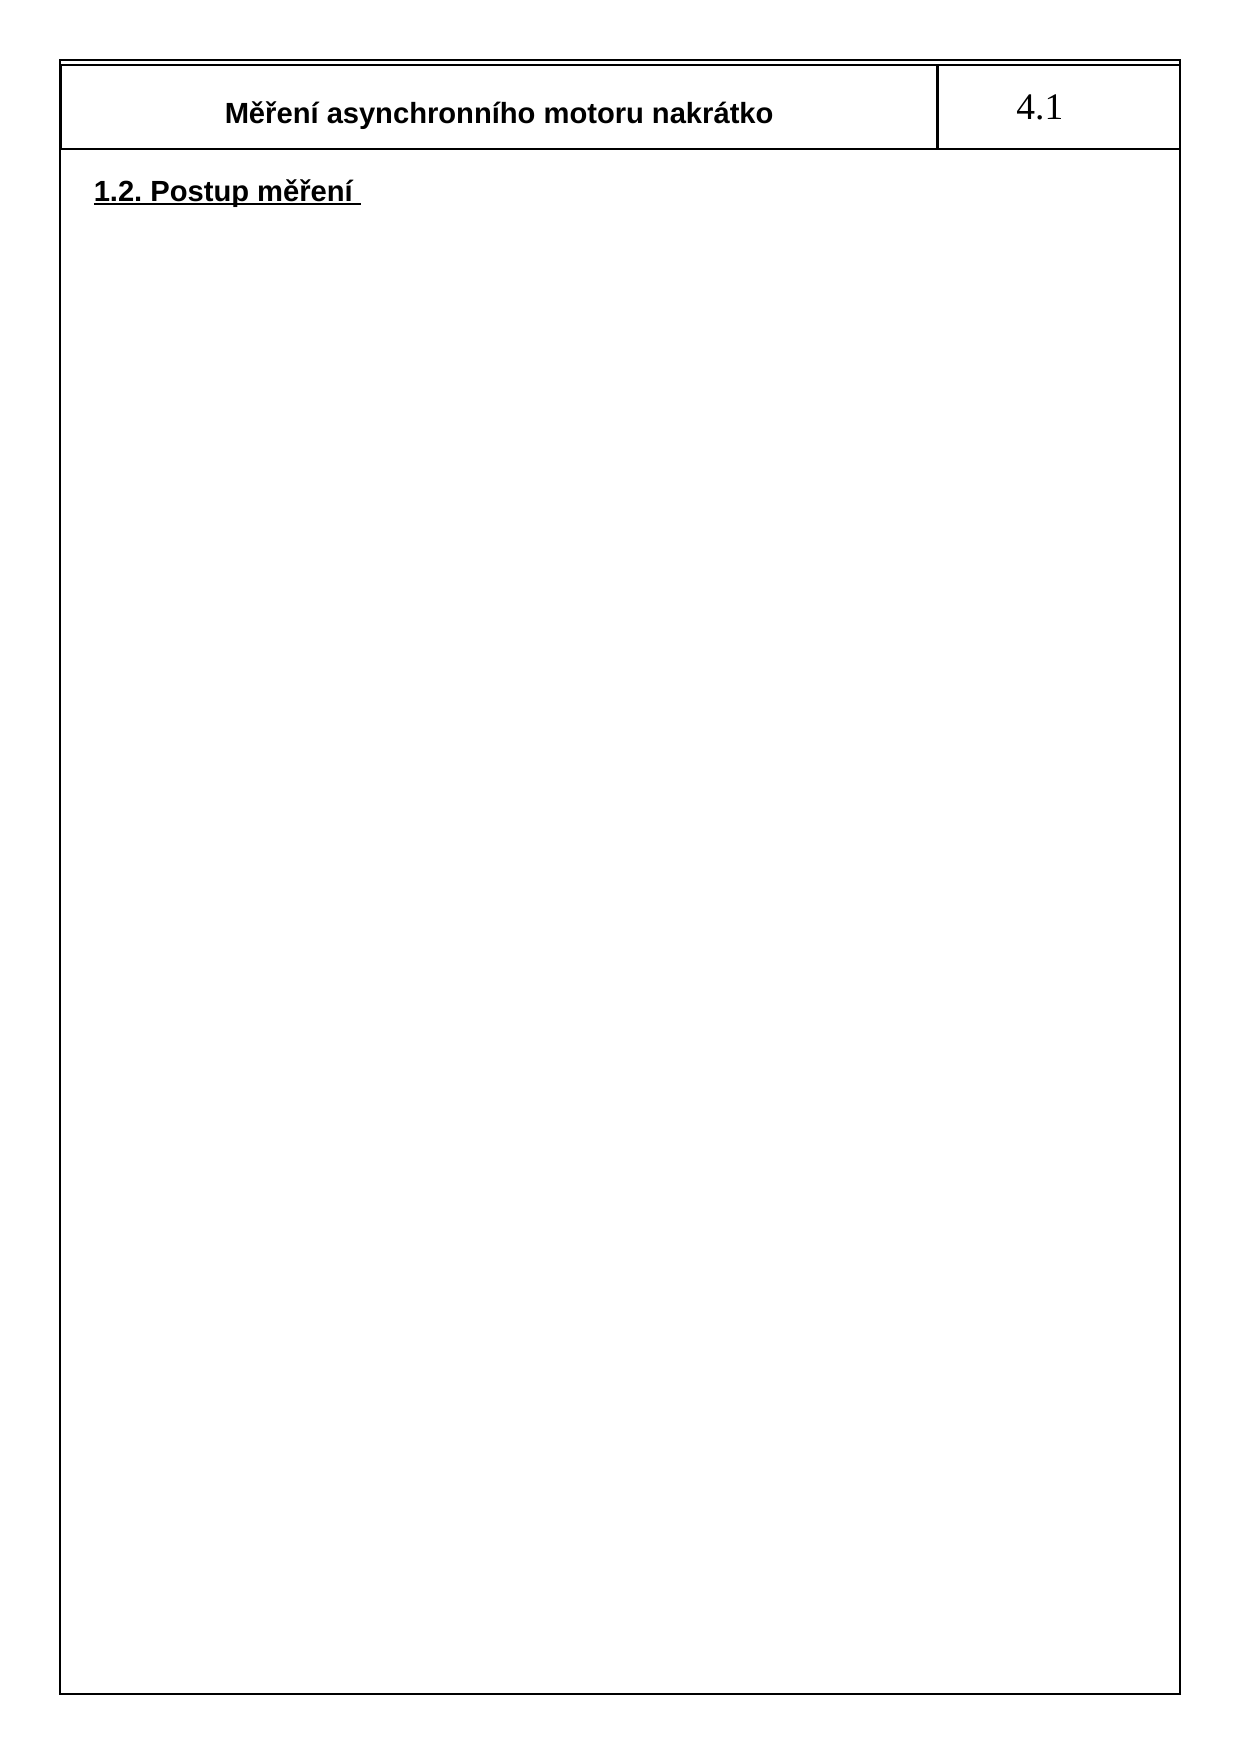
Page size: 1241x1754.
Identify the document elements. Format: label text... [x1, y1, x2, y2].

subtitle 1.2. Postup měření [93, 175, 1176, 207]
table_header 4.1 [939, 66, 1179, 148]
table_header Měření asynchronního motoru nakrátko [62, 66, 936, 148]
